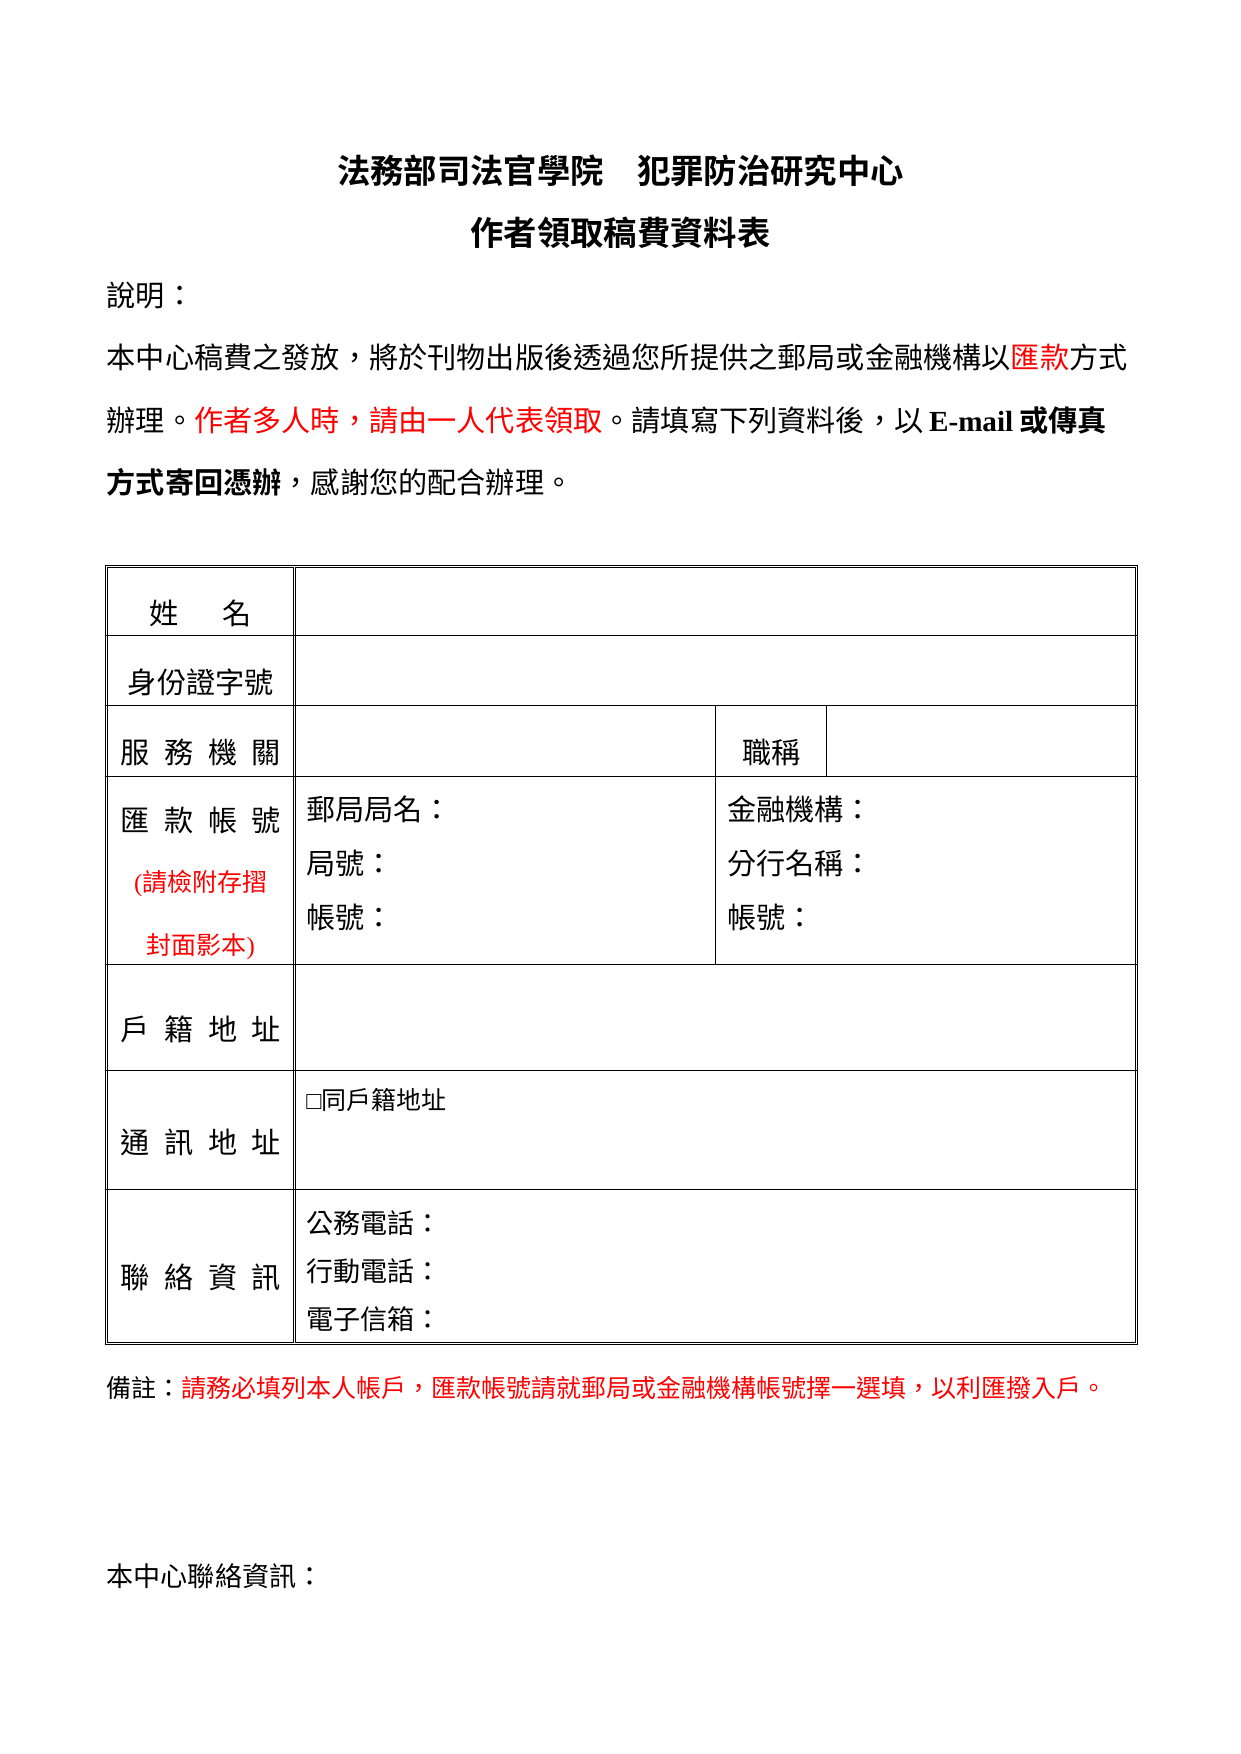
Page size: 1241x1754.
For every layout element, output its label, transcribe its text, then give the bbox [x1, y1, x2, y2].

table_header 姓 名 [108, 568, 293, 634]
text 本中心稿費之發放，將於刊物出版後透過您所提供之郵局或金融機構以匯款方式辦理。作者多人時，請由一人代表領取。請填寫下列資料後，以E-mail或傳真方式寄回憑辦，感謝您的配合辦理。 [106, 314, 1134, 502]
table_cell 郵局局名： 局號： 帳號： [296, 777, 715, 964]
text 法務部司法官學院 犯罪防治研究中心 [106, 127, 1134, 189]
table_cell 聯 絡 資 訊 [108, 1190, 293, 1342]
table_cell [296, 706, 715, 776]
table_cell 職稱 [716, 706, 826, 776]
table_cell 身份證字號 [108, 636, 293, 705]
table_cell 戶 籍 地 址 [108, 965, 293, 1070]
table_cell 金融機構： 分行名稱： 帳號： [716, 777, 1135, 964]
table_cell 服 務 機 關 [108, 706, 293, 776]
text 備註：請務必填列本人帳戶，匯款帳號請就郵局或金融機構帳號擇一選填，以利匯撥入戶。 [106, 1345, 1134, 1408]
table_cell 通 訊 地 址 [108, 1071, 293, 1188]
table_cell [296, 636, 1135, 705]
table_cell 公務電話： 行動電話： 電子信箱： [296, 1190, 1135, 1342]
table_cell [296, 965, 1135, 1070]
text 本中心聯絡資訊： [106, 1533, 1134, 1595]
text 作者領取稿費資料表 [106, 189, 1134, 252]
table_cell [827, 706, 1135, 776]
table_header [296, 568, 1135, 634]
text 說明： [106, 252, 1134, 314]
table_cell □同戶籍地址 [296, 1071, 1135, 1188]
table_cell 匯 款 帳 號 (請檢附存摺 封面影本) [108, 777, 293, 964]
